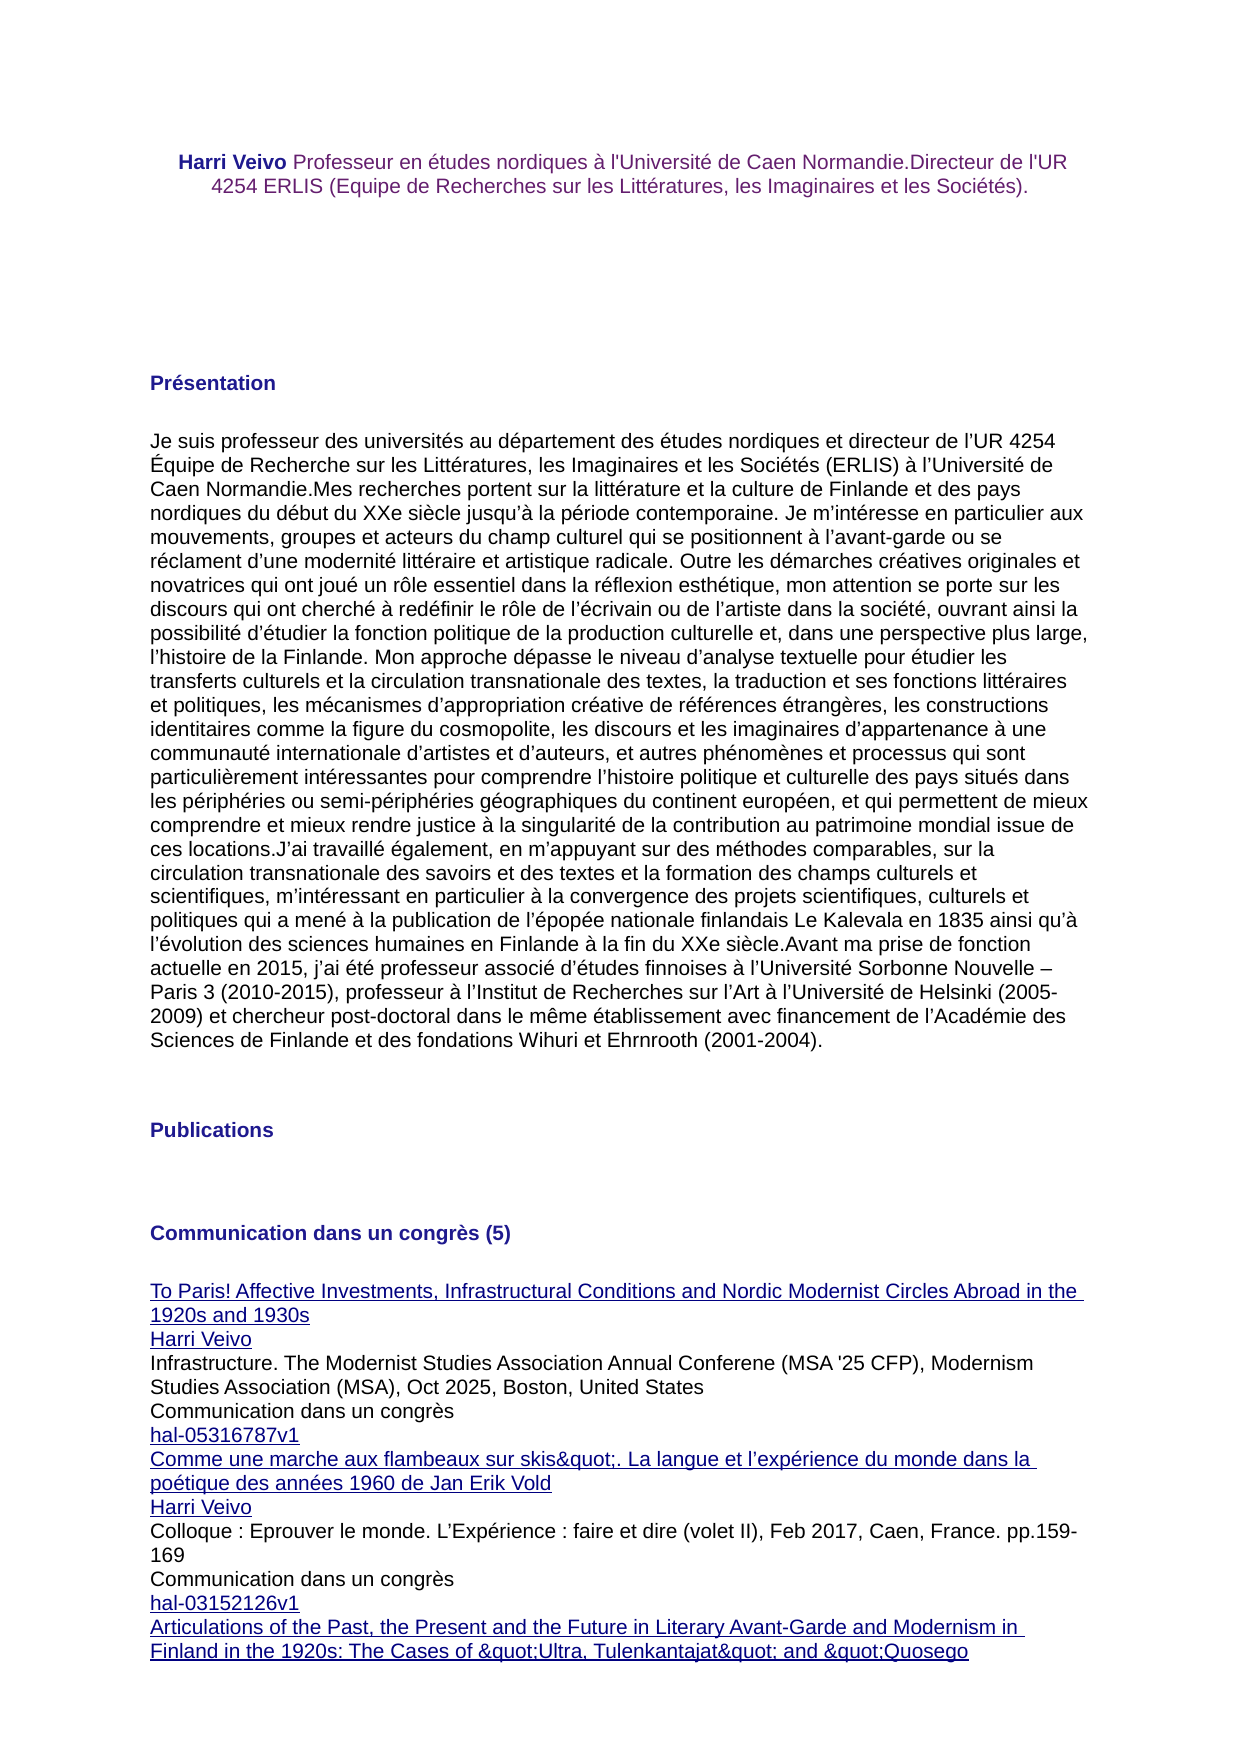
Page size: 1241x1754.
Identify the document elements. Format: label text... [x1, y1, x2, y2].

subtitle Publications [150, 1118, 1090, 1142]
subtitle Harri Veivo Professeur en études nordiques à l'Université de Caen Normandie.Directeur de l'UR 4254 ERLIS (Equipe de Recherches sur les Littératures, les Imaginaires et les Sociétés). [150, 150, 1090, 198]
subtitle Communication dans un congrès (5) [150, 1221, 1090, 1245]
subtitle Présentation [150, 371, 1090, 395]
table_cell Comme une marche aux flambeaux sur skis&quot;. La langue et l’expérience du monde dans la poétique des années 1960 de Jan Erik Vold Harri Veivo Colloque : Eprouver le monde. L’Expérience : faire et dire (volet II), Feb 2017, Caen, France. pp.159-169 Communication dans un congrès hal-03152126v1 [150, 1447, 1090, 1614]
text Je suis professeur des universités au département des études nordiques et directeur de l’UR 4254 Équipe de Recherche sur les Littératures, les Imaginaires et les Sociétés (ERLIS) à l’Université de Caen Normandie.Mes recherches portent sur la littérature et la culture de Finlande et des pays nordiques du début du XXe siècle jusqu’à la période contemporaine. Je m’intéresse en particulier aux mouvements, groupes et acteurs du champ culturel qui se positionnent à l’avant-garde ou se réclament d’une modernité littéraire et artistique radicale. Outre les démarches créatives originales et novatrices qui ont joué un rôle essentiel dans la réflexion esthétique, mon attention se porte sur les discours qui ont cherché à redéfinir le rôle de l’écrivain ou de l’artiste dans la société, ouvrant ainsi la possibilité d’étudier la fonction politique de la production culturelle et, dans une perspective plus large, l’histoire de la Finlande. Mon approche dépasse le niveau d’analyse textuelle pour étudier les transferts culturels et la circulation transnationale des textes, la traduction et ses fonctions littéraires et politiques, les mécanismes d’appropriation créative de références étrangères, les constructions identitaires comme la figure du cosmopolite, les discours et les imaginaires d’appartenance à une communauté internationale d’artistes et d’auteurs, et autres phénomènes et processus qui sont particulièrement intéressantes pour comprendre l’histoire politique et culturelle des pays situés dans les périphéries ou semi-périphéries géographiques du continent européen, et qui permettent de mieux comprendre et mieux rendre justice à la singularité de la contribution au patrimoine mondial issue de ces locations.J’ai travaillé également, en m’appuyant sur des méthodes comparables, sur la circulation transnationale des savoirs et des textes et la formation des champs culturels et scientifiques, m’intéressant en particulier à la convergence des projets scientifiques, culturels et politiques qui a mené à la publication de l’épopée nationale finlandais Le Kalevala en 1835 ainsi qu’à l’évolution des sciences humaines en Finlande à la fin du XXe siècle.Avant ma prise de fonction actuelle en 2015, j’ai été professeur associé d’études finnoises à l’Université Sorbonne Nouvelle – Paris 3 (2010-2015), professeur à l’Institut de Recherches sur l’Art à l’Université de Helsinki (2005-2009) et chercheur post-doctoral dans le même établissement avec financement de l’Académie des Sciences de Finlande et des fondations Wihuri et Ehrnrooth (2001-2004). [150, 429, 1090, 1052]
table_cell Articulations of the Past, the Present and the Future in Literary Avant-Garde and Modernism in Finland in the 1920s: The Cases of &quot;Ultra, Tulenkantajat&quot; and &quot;Quosego [150, 1615, 1090, 1662]
table_header To Paris! Affective Investments, Infrastructural Conditions and Nordic Modernist Circles Abroad in the 1920s and 1930s Harri Veivo Infrastructure. The Modernist Studies Association Annual Conferene (MSA '25 CFP), Modernism Studies Association (MSA), Oct 2025, Boston, United States Communication dans un congrès hal-05316787v1 [150, 1279, 1090, 1447]
